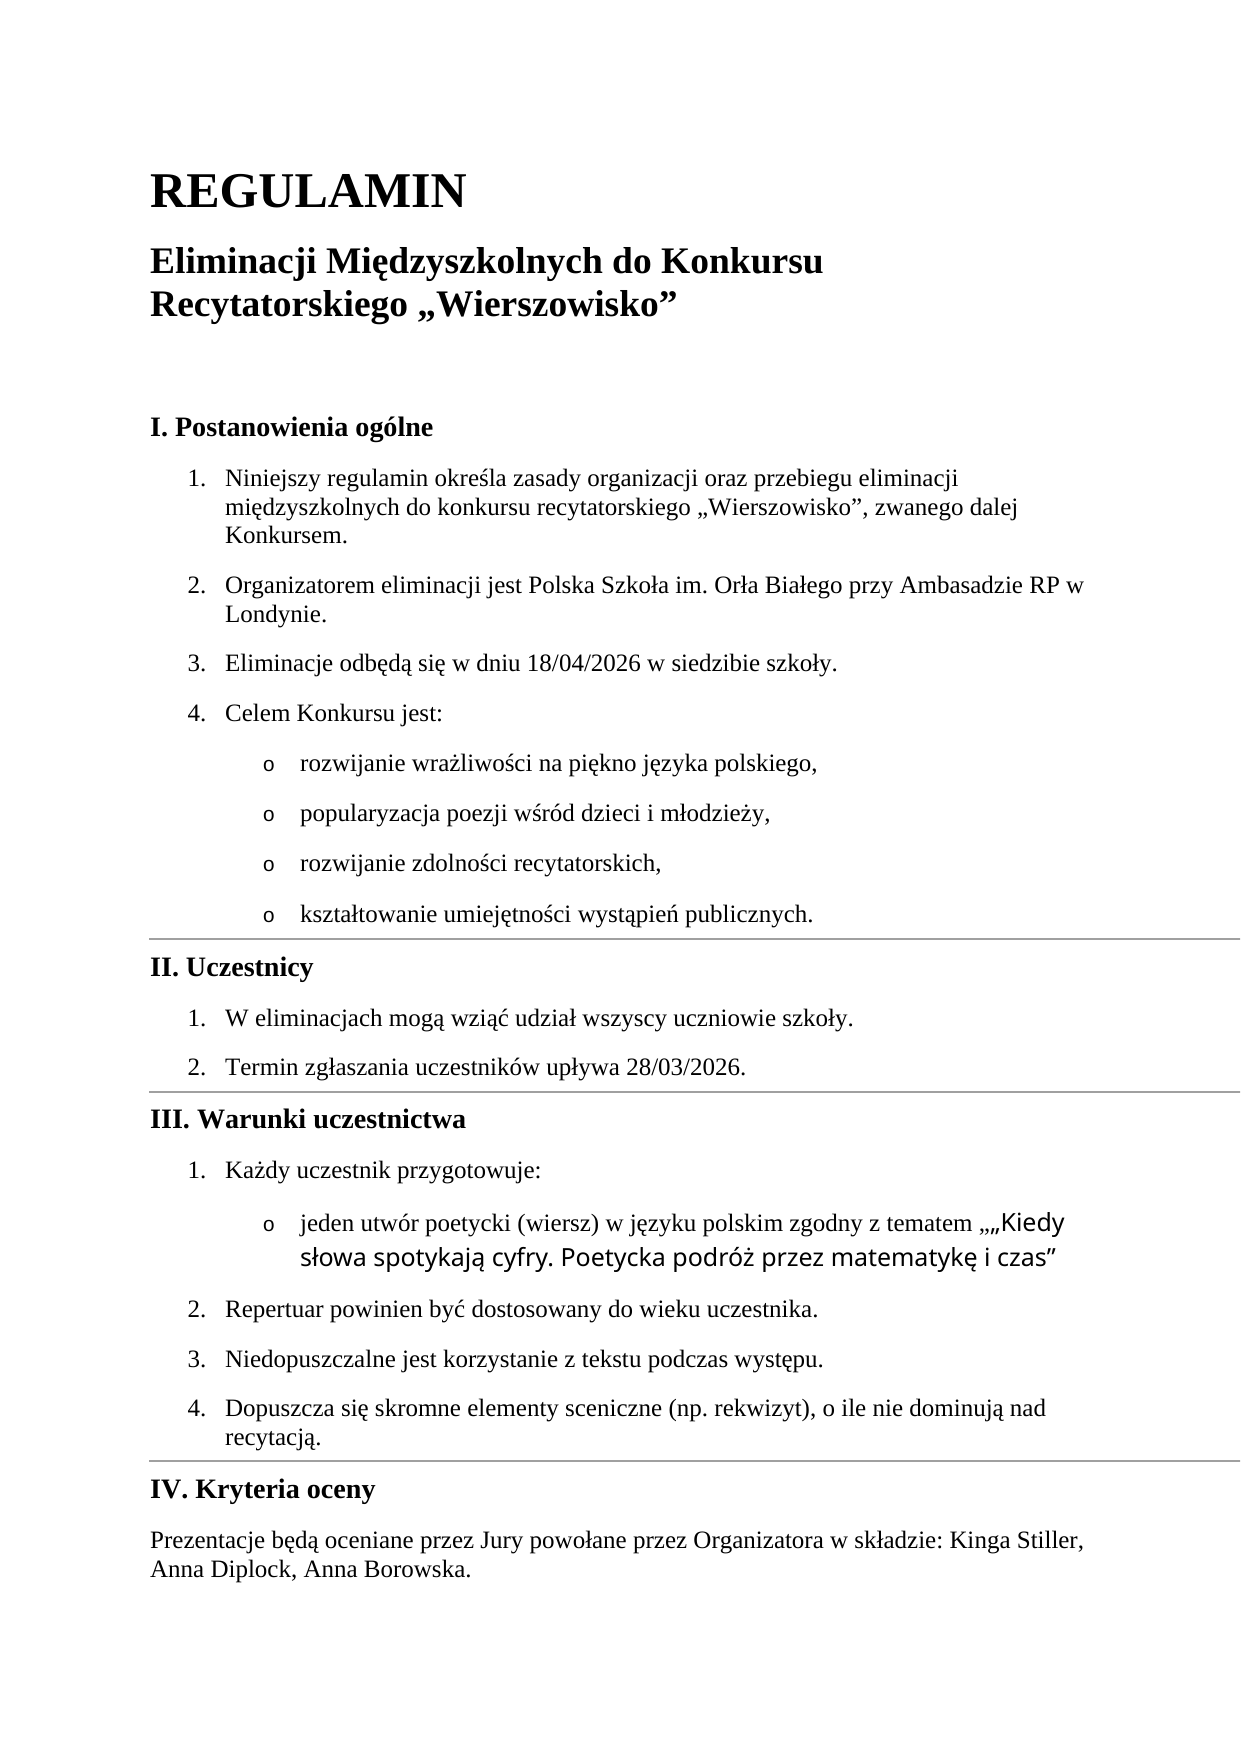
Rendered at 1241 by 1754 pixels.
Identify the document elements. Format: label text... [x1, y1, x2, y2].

list Eliminacje odbędą się w dniu 18/04/2026 w siedzibie szkoły. [187, 648, 1090, 677]
list popularyzacja poezji wśród dzieci i młodzieży, [262, 798, 1090, 828]
list rozwijanie zdolności recytatorskich, [262, 848, 1090, 878]
list Dopuszcza się skromne elementy sceniczne (np. rekwizyt), o ile nie dominują nad recytacją. [187, 1393, 1090, 1451]
subtitle III. Warunki uczestnictwa [150, 1102, 1090, 1135]
text Prezentacje będą oceniane przez Jury powołane przez Organizatora w składzie: Kinga Stiller, Anna Diplock, Anna Borowska. [150, 1525, 1090, 1583]
list kształtowanie umiejętności wystąpień publicznych. [262, 899, 1090, 928]
list Termin zgłaszania uczestników upływa 28/03/2026. [187, 1052, 1090, 1081]
subtitle I. Postanowienia ogólne [150, 410, 1090, 442]
list Niedopuszczalne jest korzystanie z tekstu podczas występu. [187, 1344, 1090, 1372]
list Niniejszy regulamin określa zasady organizacji oraz przebiegu eliminacji międzyszkolnych do konkursu recytatorskiego „Wierszowisko”, zwanego dalej Konkursem. [187, 463, 1090, 549]
list Każdy uczestnik przygotowuje: [187, 1156, 1090, 1184]
subtitle REGULAMIN [150, 160, 1090, 218]
list Organizatorem eliminacji jest Polska Szkoła im. Orła Białego przy Ambasadzie RP w Londynie. [187, 570, 1090, 628]
subtitle II. Uczestnicy [150, 949, 1090, 982]
list Celem Konkursu jest: [187, 698, 1090, 727]
list jeden utwór poetycki (wiersz) w języku polskim zgodny z tematem „„Kiedy słowa spotykają cyfry. Poetycka podróż przez matematykę i czas” [262, 1205, 1090, 1273]
list Repertuar powinien być dostosowany do wieku uczestnika. [187, 1294, 1090, 1323]
subtitle IV. Kryteria oceny [150, 1472, 1090, 1504]
list rozwijanie wrażliwości na piękno języka polskiego, [262, 748, 1090, 777]
list W eliminacjach mogą wziąć udział wszyscy uczniowie szkoły. [187, 1003, 1090, 1032]
subtitle Eliminacji Międzyszkolnych do Konkursu Recytatorskiego „Wierszowisko” [150, 239, 1090, 325]
